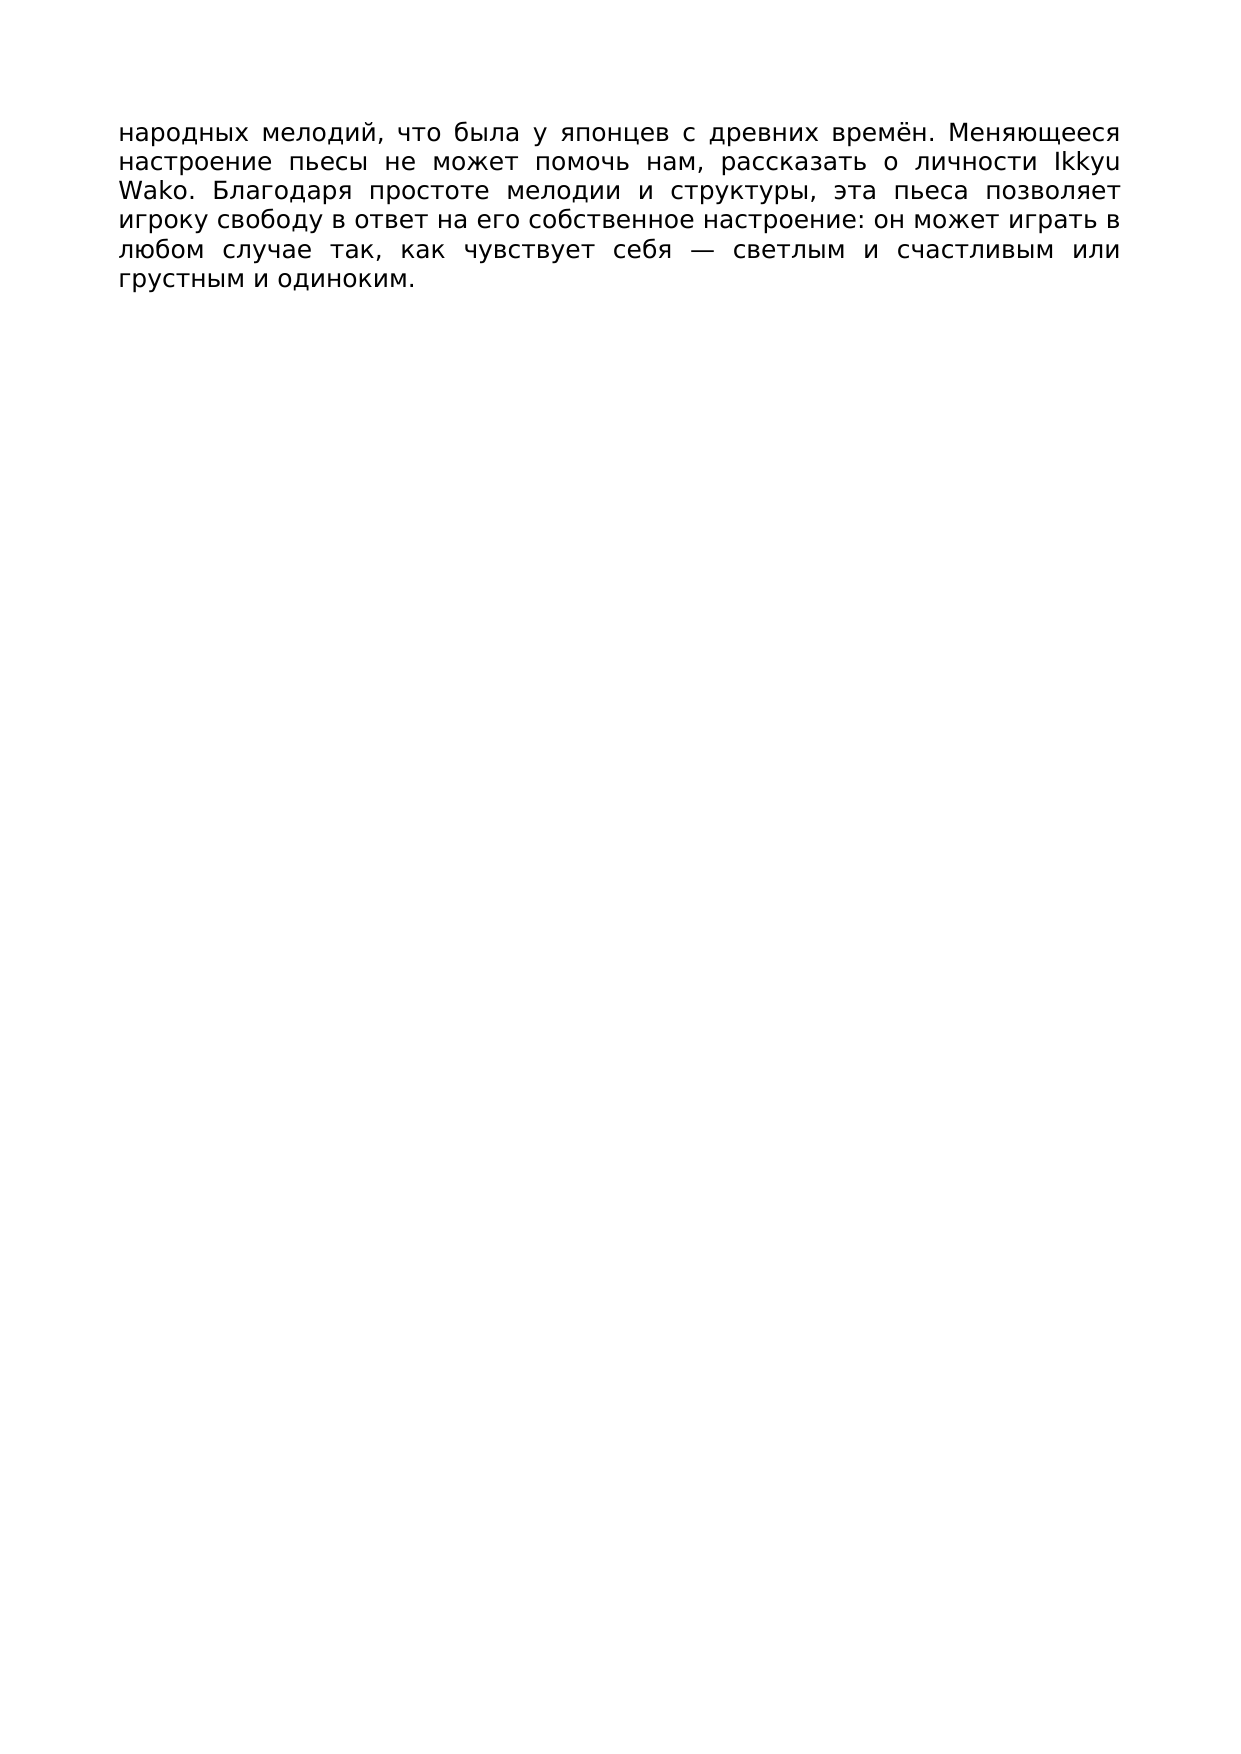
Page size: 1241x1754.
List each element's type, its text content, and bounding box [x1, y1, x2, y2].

text народных мелодий, что была у японцев с древних времён. Меняющееся настроение пьесы не может помочь нам, рассказать о личности Ikkyu Wako. Благодаря простоте мелодии и структуры, эта пьеса позволяет игроку свободу в ответ на его собственное настроение: он может играть в любом случае так, как чувствует себя — светлым и счастливым или грустным и одиноким. [118, 118, 1122, 293]
